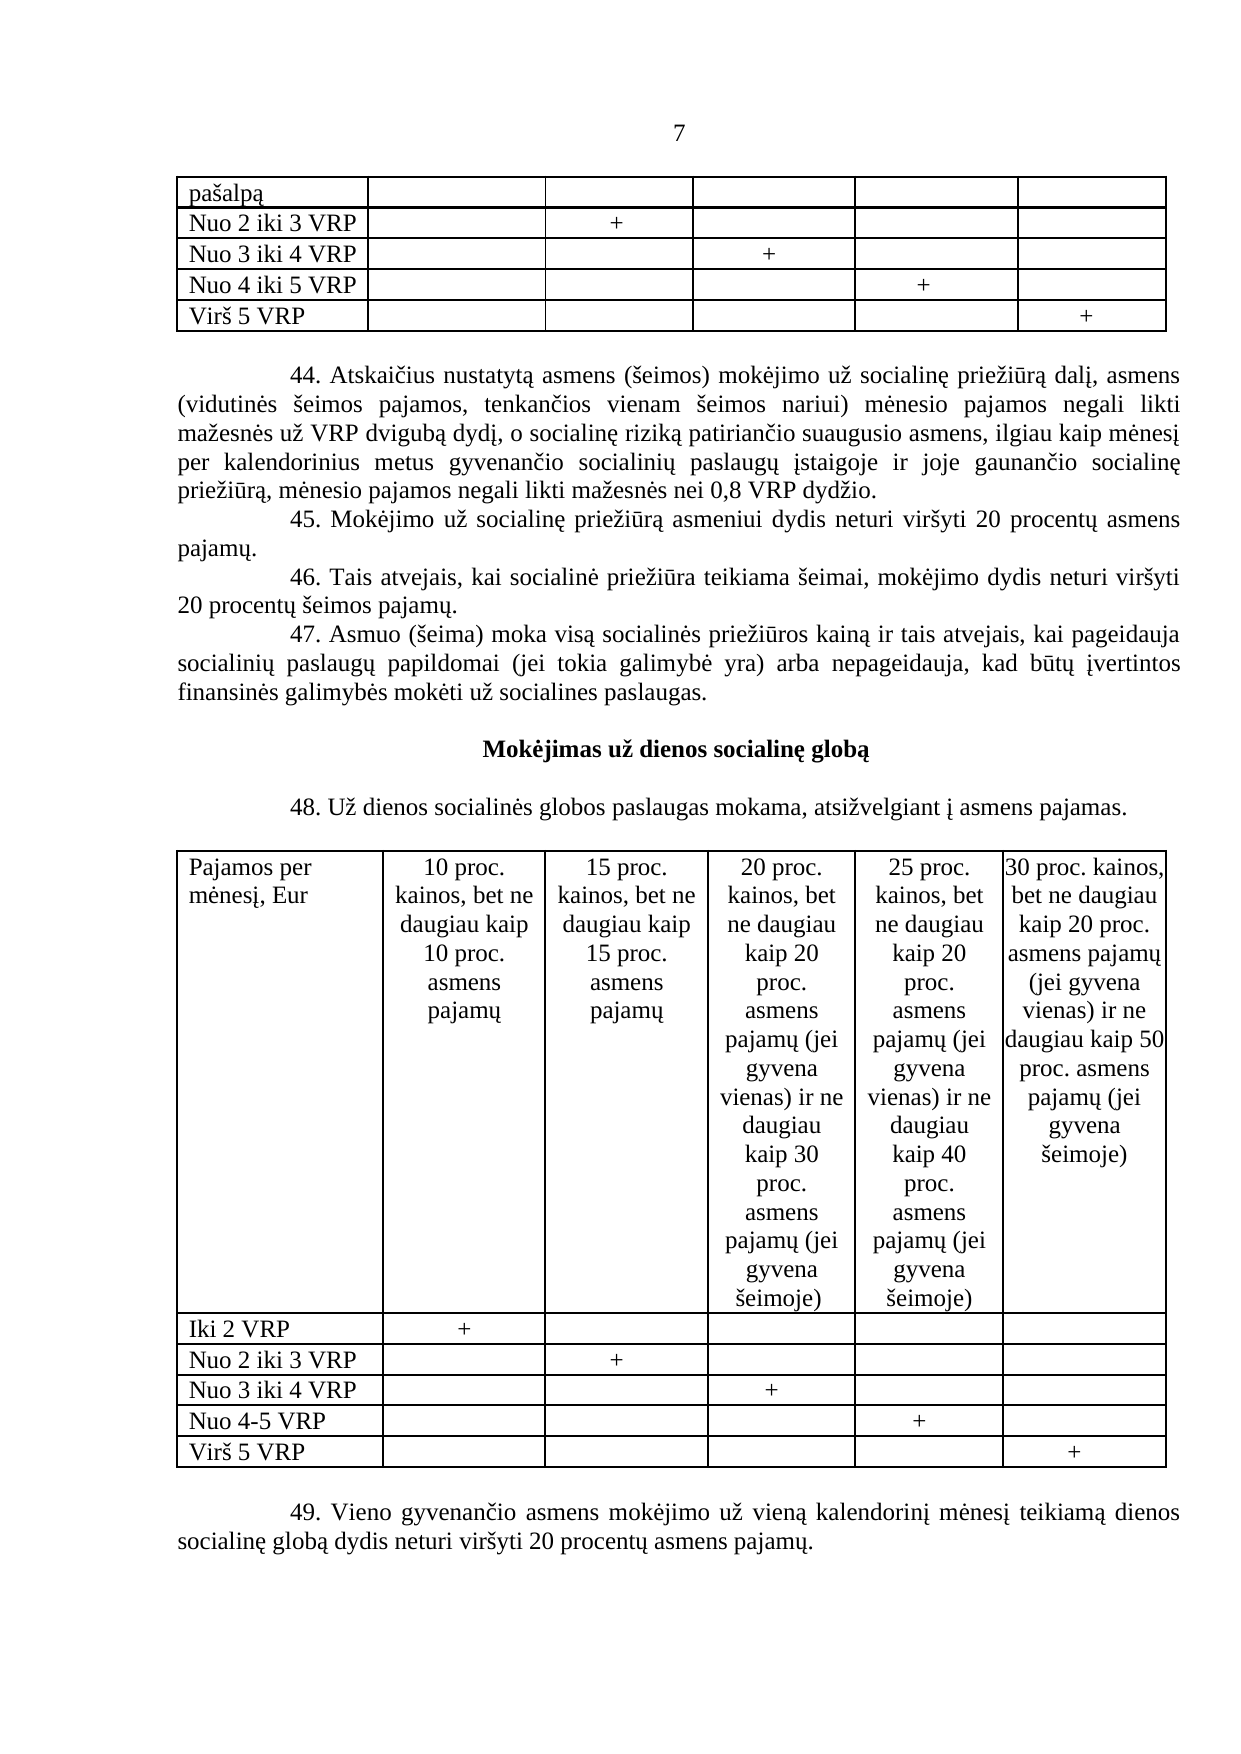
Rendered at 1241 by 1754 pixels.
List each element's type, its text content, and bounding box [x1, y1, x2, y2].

table_cell [1004, 1345, 1165, 1373]
table_header 20 proc. kainos, bet ne daugiau kaip 20 proc. asmens pajamų (jei gyvena vienas) ir ne daugiau kaip 30 proc. asmens pajamų (jei gyvena šeimoje) [709, 852, 854, 1312]
table_cell [856, 1376, 1002, 1404]
table_cell [546, 1406, 707, 1435]
table_cell [384, 1345, 544, 1373]
text 48. Už dienos socialinės globos paslaugas mokama, atsižvelgiant į asmens pajamas. [177, 792, 1181, 821]
table_cell [1019, 270, 1165, 299]
table_cell [546, 1314, 707, 1343]
table_cell [856, 1345, 1002, 1373]
table_cell Nuo 2 iki 3 VRP [178, 209, 367, 237]
table_cell [369, 270, 545, 299]
text 46. Tais atvejais, kai socialinė priežiūra teikiama šeimai, mokėjimo dydis neturi viršyti 20 procentų šeimos pajamų. [177, 562, 1181, 619]
table_cell [1004, 1314, 1165, 1343]
table_cell Virš 5 VRP [178, 1437, 382, 1466]
table_cell [709, 1437, 854, 1466]
table_cell [856, 239, 1017, 268]
table_cell [1004, 1376, 1165, 1404]
table_cell + [546, 1345, 707, 1373]
table_cell [709, 1345, 854, 1373]
table_cell [856, 209, 1017, 237]
table_cell [384, 1406, 544, 1435]
table_cell [546, 301, 692, 330]
table_cell Nuo 4-5 VRP [178, 1406, 382, 1435]
table_cell + [1019, 301, 1165, 330]
table_cell [1004, 1406, 1165, 1435]
table_cell [384, 1376, 544, 1404]
table_cell Virš 5 VRP [178, 301, 367, 330]
table_cell + [546, 209, 692, 237]
table_cell Nuo 4 iki 5 VRP [178, 270, 367, 299]
table_cell pašalpą [178, 178, 367, 206]
table_cell Iki 2 VRP [178, 1314, 382, 1343]
table_header 30 proc. kainos, bet ne daugiau kaip 20 proc. asmens pajamų (jei gyvena vienas) ir ne daugiau kaip 50 proc. asmens pajamų (jei gyvena šeimoje) [1004, 852, 1165, 1312]
table_cell [369, 239, 545, 268]
text 44. Atskaičius nustatytą asmens (šeimos) mokėjimo už socialinę priežiūrą dalį, asmens (vidutinės šeimos pajamos, tenkančios vienam šeimos nariui) mėnesio pajamos negali likti mažesnės už VRP dvigubą dydį, o socialinę riziką patiriančio suaugusio asmens, ilgiau kaip mėnesį per kalendorinius metus gyvenančio socialinių paslaugų įstaigoje ir joje gaunančio socialinę priežiūrą, mėnesio pajamos negali likti mažesnės nei 0,8 VRP dydžio. [177, 361, 1181, 504]
table_cell Nuo 3 iki 4 VRP [178, 239, 367, 268]
table_cell [694, 301, 854, 330]
table_cell [546, 1376, 707, 1404]
table_cell + [709, 1376, 854, 1404]
table_cell [694, 270, 854, 299]
table_cell [369, 301, 545, 330]
table_cell [546, 1437, 707, 1466]
table_header 10 proc. kainos, bet ne daugiau kaip 10 proc. asmens pajamų [384, 852, 544, 1312]
table_cell + [694, 239, 854, 268]
table_cell [1019, 239, 1165, 268]
table_cell [694, 178, 854, 206]
table_cell [856, 1437, 1002, 1466]
table_cell + [384, 1314, 544, 1343]
table_header 25 proc. kainos, bet ne daugiau kaip 20 proc. asmens pajamų (jei gyvena vienas) ir ne daugiau kaip 40 proc. asmens pajamų (jei gyvena šeimoje) [856, 852, 1002, 1312]
table_cell [384, 1437, 544, 1466]
table_cell [694, 209, 854, 237]
text Mokėjimas už dienos socialinę globą [177, 734, 1181, 763]
table_cell Nuo 2 iki 3 VRP [178, 1345, 382, 1373]
table_header 15 proc. kainos, bet ne daugiau kaip 15 proc. asmens pajamų [546, 852, 707, 1312]
table_cell [856, 301, 1017, 330]
table_cell [1019, 178, 1165, 206]
table_cell [1019, 209, 1165, 237]
table_cell [856, 1314, 1002, 1343]
table_header Pajamos per mėnesį, Eur [178, 852, 382, 1312]
table_cell + [856, 1406, 1002, 1435]
table_cell [709, 1314, 854, 1343]
table_cell + [1004, 1437, 1165, 1466]
table_cell [369, 209, 545, 237]
table_cell [546, 178, 692, 206]
table_cell [546, 239, 692, 268]
table_cell + [856, 270, 1017, 299]
table_cell Nuo 3 iki 4 VRP [178, 1376, 382, 1404]
text 47. Asmuo (šeima) moka visą socialinės priežiūros kainą ir tais atvejais, kai pageidauja socialinių paslaugų papildomai (jei tokia galimybė yra) arba nepageidauja, kad būtų įvertintos finansinės galimybės mokėti už socialines paslaugas. [177, 619, 1181, 706]
table_cell [856, 178, 1017, 206]
table_cell [546, 270, 692, 299]
table_cell [369, 178, 545, 206]
table_cell [709, 1406, 854, 1435]
text 45. Mokėjimo už socialinę priežiūrą asmeniui dydis neturi viršyti 20 procentų asmens pajamų. [177, 504, 1181, 562]
text 49. Vieno gyvenančio asmens mokėjimo už vieną kalendorinį mėnesį teikiamą dienos socialinę globą dydis neturi viršyti 20 procentų asmens pajamų. [177, 1497, 1181, 1555]
